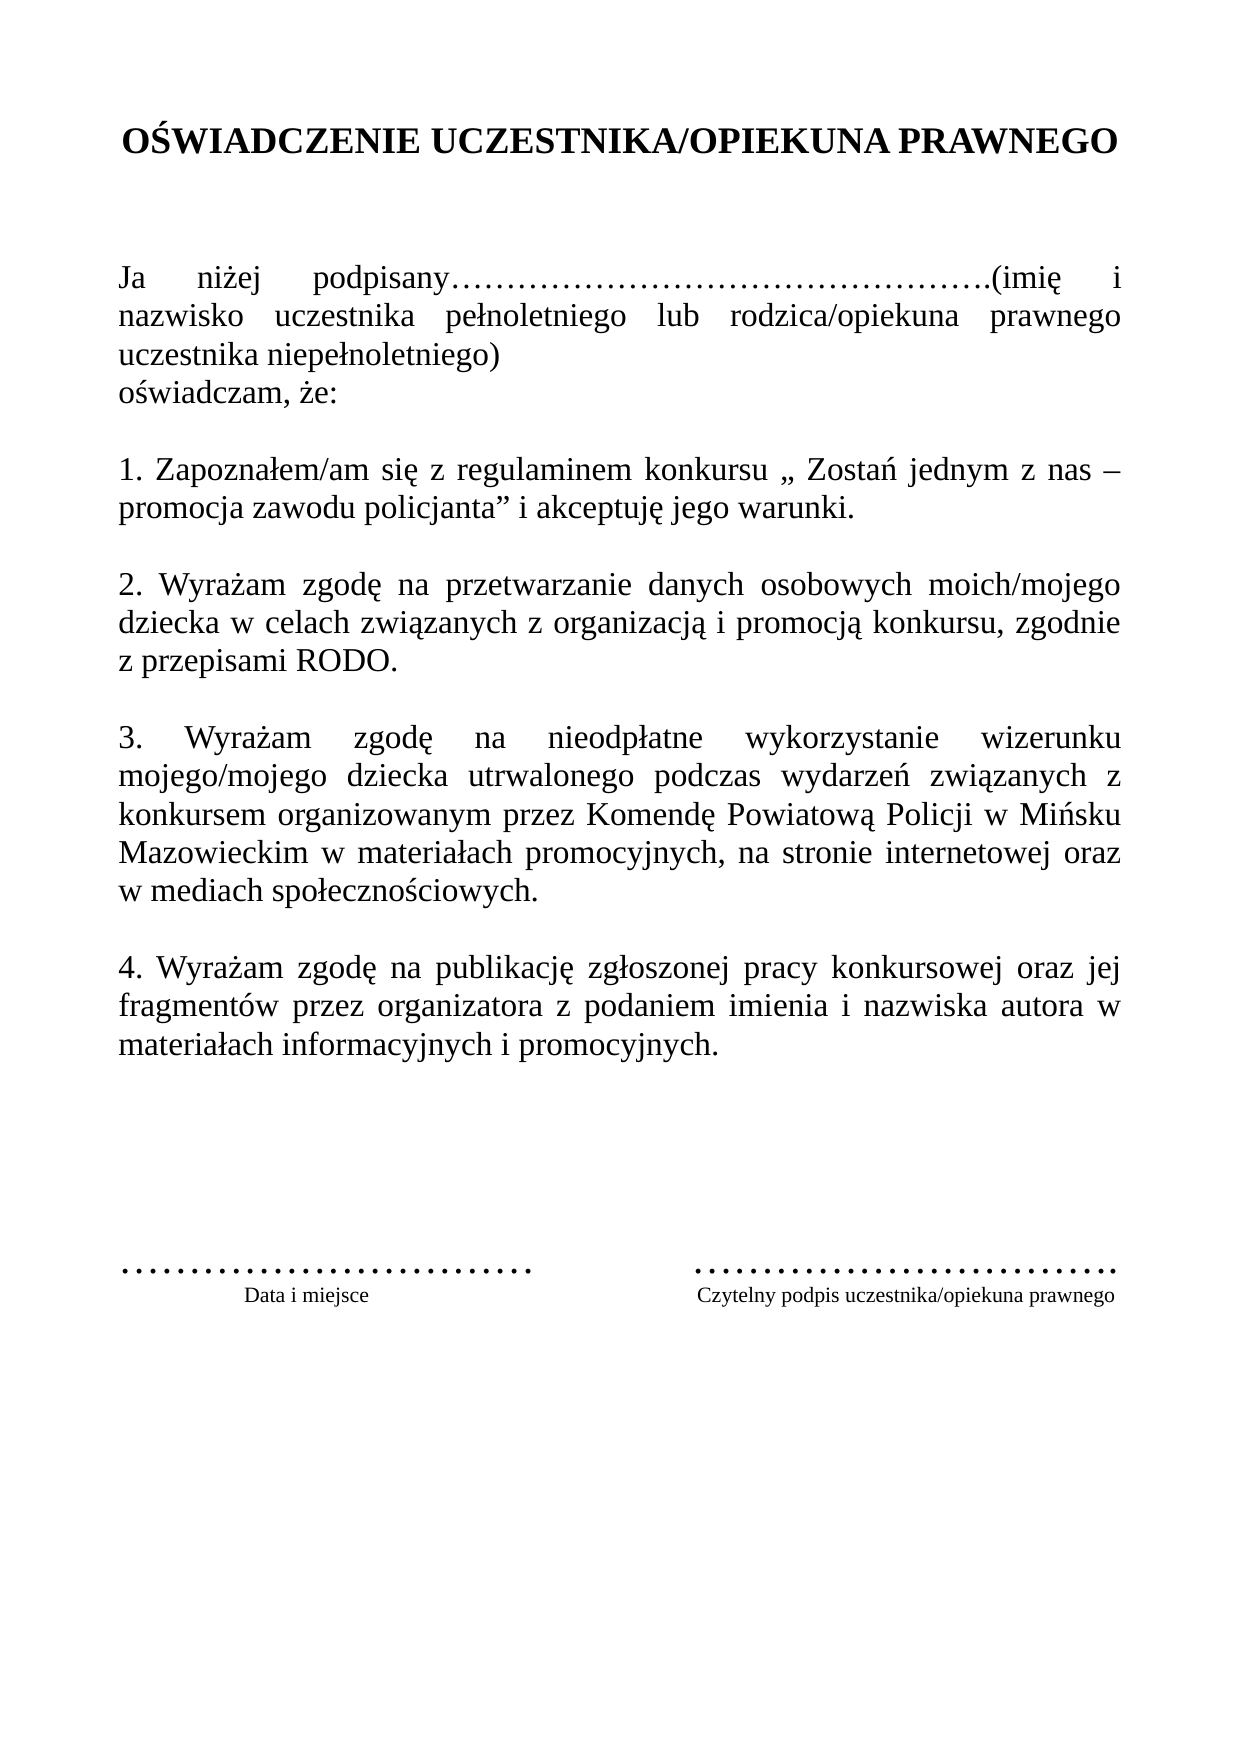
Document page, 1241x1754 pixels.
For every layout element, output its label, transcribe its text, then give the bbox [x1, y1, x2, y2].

text OŚWIADCZENIE UCZESTNIKA/OPIEKUNA PRAWNEGO [118, 118, 1122, 161]
text 4. Wyrażam zgodę na publikację zgłoszonej pracy konkursowej oraz jej fragmentów przez organizatora z podaniem imienia i nazwiska autora w materiałach informacyjnych i promocyjnych. [118, 947, 1122, 1062]
text 3. Wyrażam zgodę na nieodpłatne wykorzystanie wizerunku mojego/mojego dziecka utrwalonego podczas wydarzeń związanych z konkursem organizowanym przez Komendę Powiatową Policji w Mińsku Mazowieckim w materiałach promocyjnych, na stronie internetowej oraz w mediach społecznościowych. [118, 717, 1122, 909]
text Ja niżej podpisany………………………………………….(imię i nazwisko uczestnika pełnoletniego lub rodzica/opiekuna prawnego uczestnika niepełnoletniego) [118, 257, 1122, 372]
text 1. Zapoznałem/am się z regulaminem konkursu „ Zostań jednym z nas – promocja zawodu policjanta” i akceptuję jego warunki. [118, 449, 1122, 525]
text oświadczam, że: [118, 372, 1122, 410]
text Data i miejsce Czytelny podpis uczestnika/opiekuna prawnego [118, 1282, 1122, 1308]
text ………………………… …………………………. [118, 1234, 1122, 1282]
text 2. Wyrażam zgodę na przetwarzanie danych osobowych moich/mojego dziecka w celach związanych z organizacją i promocją konkursu, zgodnie z przepisami RODO. [118, 564, 1122, 679]
